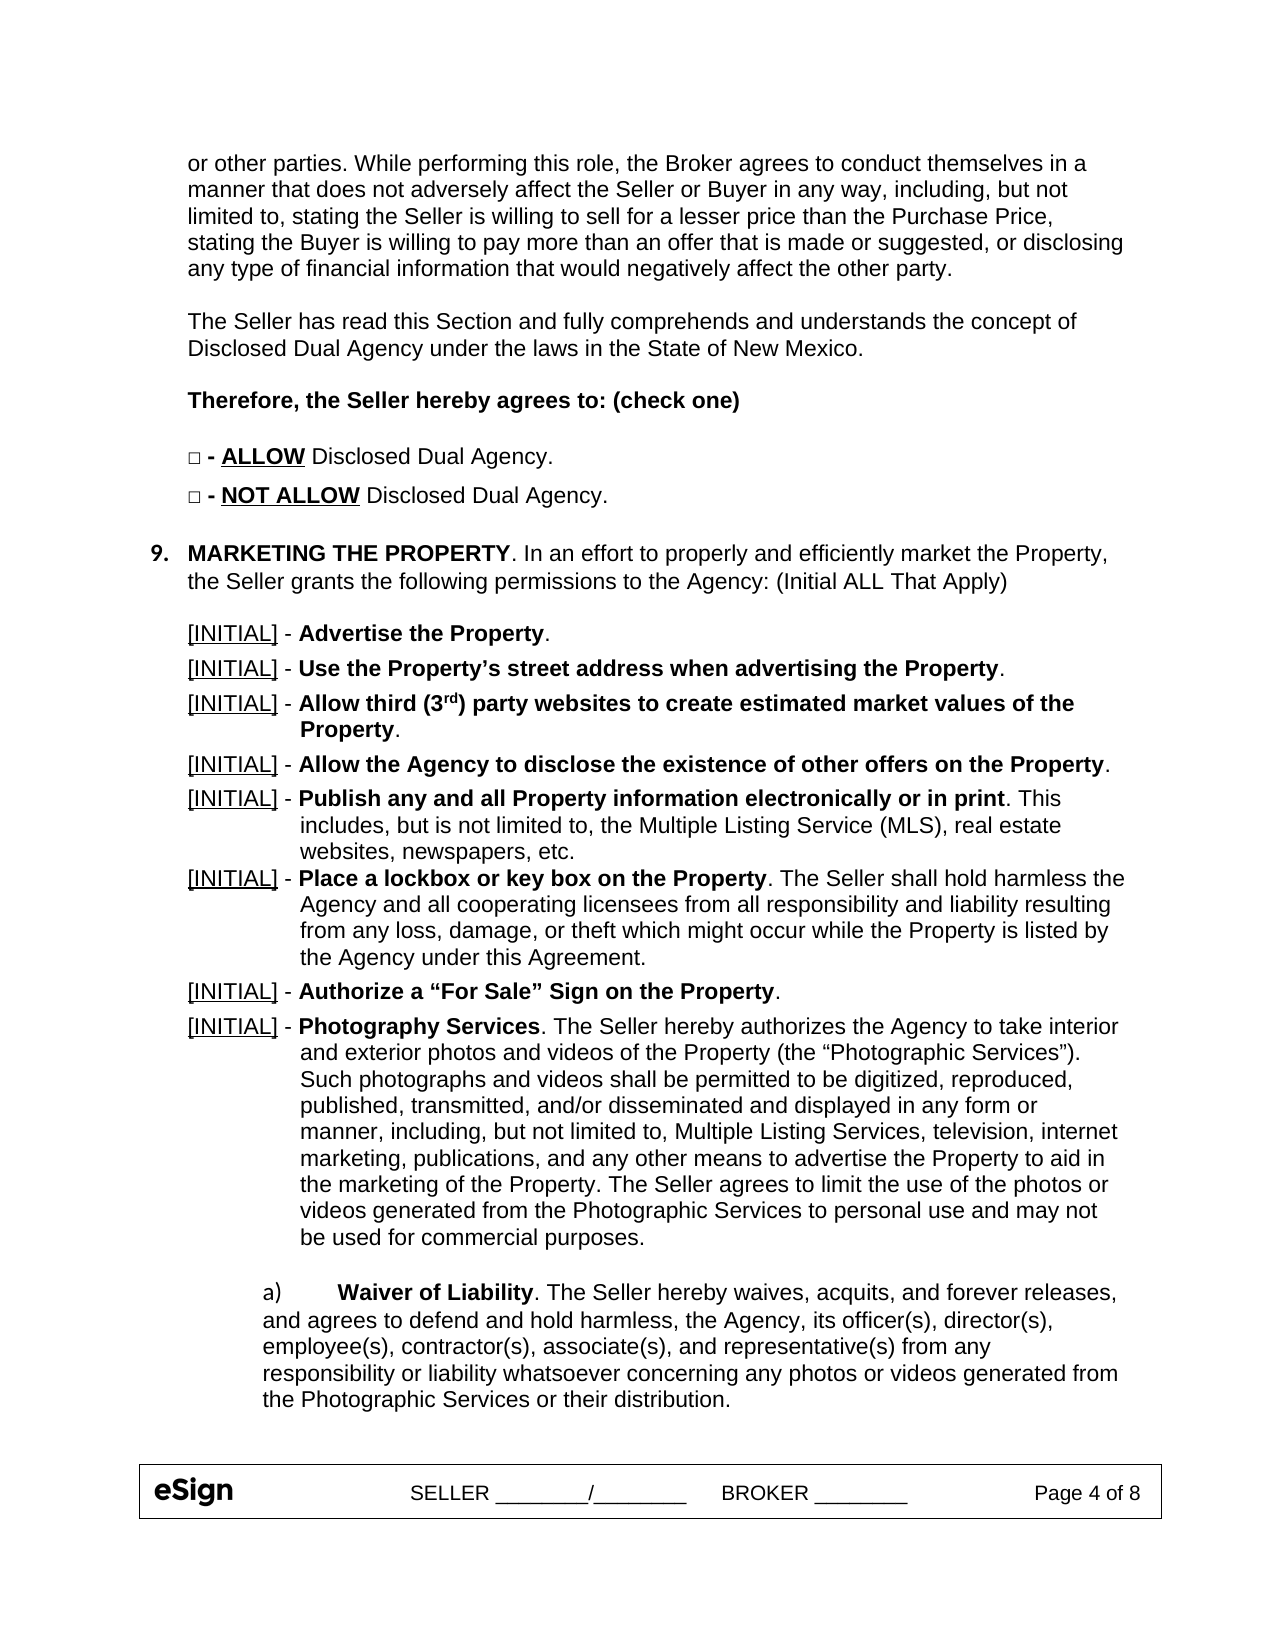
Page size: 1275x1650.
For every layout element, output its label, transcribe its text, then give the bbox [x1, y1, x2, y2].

list The Seller has read this Section and fully comprehends and understands the concept of Disclosed Dual Agency under the laws in the State of New Mexico. [187, 308, 1125, 361]
list MARKETING THE PROPERTY. In an effort to properly and efficiently market the Property, the Seller grants the following permissions to the Agency: (Initial ALL That Apply) [150, 537, 1125, 594]
list Therefore, the Seller hereby agrees to: (check one) [187, 387, 1125, 413]
list includes, but is not limited to, the Multiple Listing Service (MLS), real estate websites, newspapers, etc. [300, 812, 1125, 864]
list [INITIAL] - Use the Property’s street address when advertising the Property. [187, 655, 1125, 681]
list Property. [262, 716, 1125, 742]
list [INITIAL] - Place a lockbox or key box on the Property. The Seller shall hold harmless the [187, 864, 1125, 891]
list and exterior photos and videos of the Property (the “Photographic Services”). Such photographs and videos shall be permitted to be digitized, reproduced, published, transmitted, and/or disseminated and displayed in any form or manner, including, but not limited to, Multiple Listing Services, television, internet marketing, publications, and any other means to advertise the Property to aid in the marketing of the Property. The Seller agrees to limit the use of the photos or videos generated from the Photographic Services to personal use and may not be used for commercial purposes. [300, 1039, 1125, 1250]
list [INITIAL] - Advertise the Property. [187, 620, 1125, 647]
list ☐ - ALLOW Disclosed Dual Agency. [187, 440, 1125, 471]
list [INITIAL] - Authorize a “For Sale” Sign on the Property. [187, 978, 1125, 1004]
list [INITIAL] - Allow the Agency to disclose the existence of other offers on the Property. [187, 751, 1125, 777]
list [INITIAL] - Publish any and all Property information electronically or in print. This [187, 785, 1125, 812]
list or other parties. While performing this role, the Broker agrees to conduct themselves in a manner that does not adversely affect the Seller or Buyer in any way, including, but not limited to, stating the Seller is willing to sell for a lesser price than the Purchase Price, stating the Buyer is willing to pay more than an offer that is made or suggested, or disclosing any type of financial information that would negatively affect the other party. [150, 150, 1125, 282]
list Agency and all cooperating licensees from all responsibility and liability resulting from any loss, damage, or theft which might occur while the Property is listed by the Agency under this Agreement. [300, 891, 1125, 970]
list [INITIAL] - Allow third (3rd) party websites to create estimated market values of the [187, 690, 1125, 716]
list [INITIAL] - Photography Services. The Seller hereby authorizes the Agency to take interior [187, 1013, 1125, 1039]
list ☐ - NOT ALLOW Disclosed Dual Agency. [187, 479, 1125, 511]
list Waiver of Liability. The Seller hereby waives, acquits, and forever releases, and agrees to defend and hold harmless, the Agency, its officer(s), director(s), employee(s), contractor(s), associate(s), and representative(s) from any responsibility or liability whatsoever concerning any photos or videos generated from the Photographic Services or their distribution. [262, 1276, 1125, 1412]
